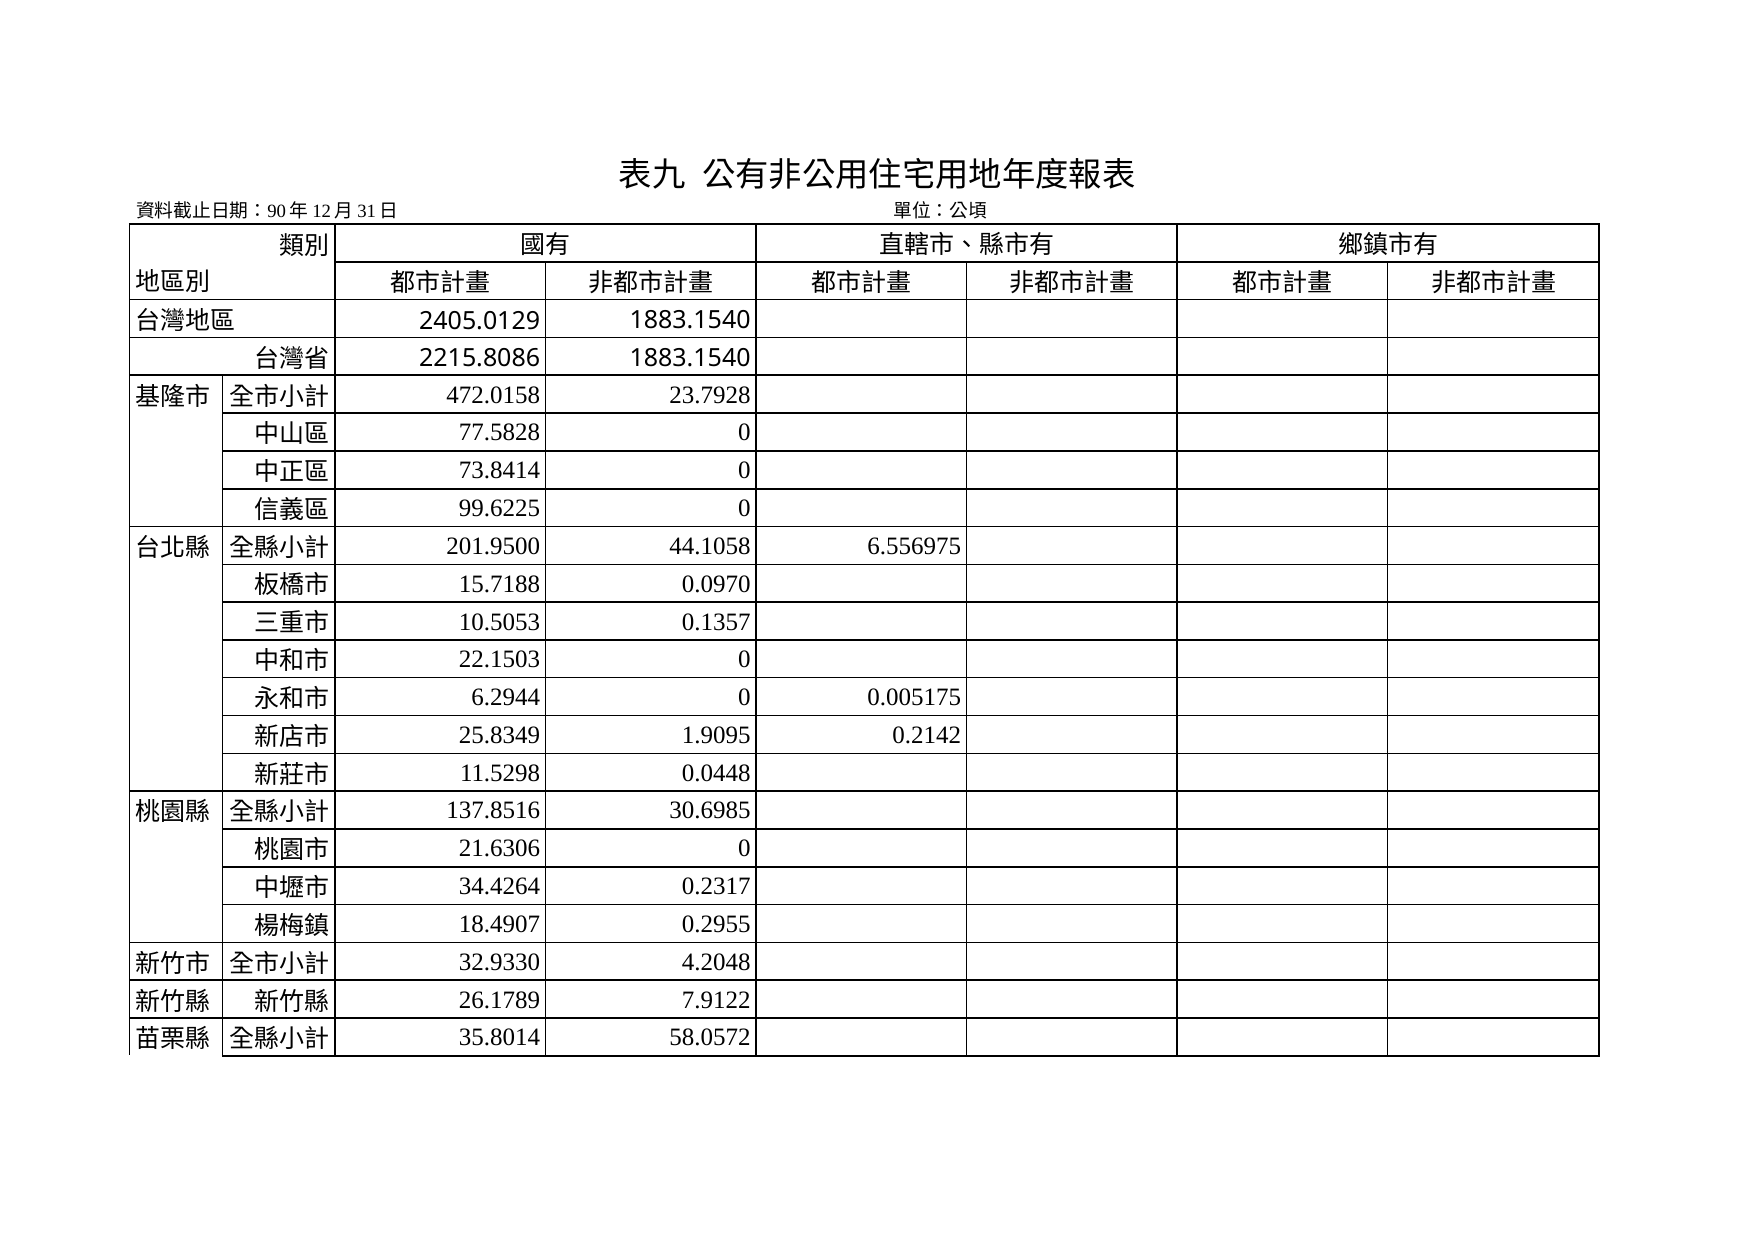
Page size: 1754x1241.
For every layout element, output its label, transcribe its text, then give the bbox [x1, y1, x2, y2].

table_cell [757, 641, 966, 677]
table_header 直轄市、縣市有 [757, 225, 1176, 261]
table_cell [1178, 300, 1387, 337]
table_cell 信義區 [223, 490, 334, 526]
text 表九 公有非公用住宅用地年度報表 [136, 148, 1618, 196]
table_cell [1178, 868, 1387, 904]
table_cell [1178, 678, 1387, 715]
table_cell 99.6225 [336, 490, 545, 526]
table_cell [1178, 754, 1387, 790]
table_cell 2405.0129 [336, 300, 545, 337]
table_cell [1388, 527, 1598, 563]
table_cell [1388, 452, 1598, 488]
table_cell [967, 527, 1176, 563]
table_cell [967, 1019, 1176, 1055]
table_cell 台灣地區 [130, 300, 334, 337]
table_cell [130, 601, 222, 639]
table_cell [1178, 1019, 1387, 1055]
table_cell [130, 488, 222, 526]
table_cell [757, 376, 966, 412]
table_cell [1388, 792, 1598, 828]
table_cell [1388, 830, 1598, 866]
table_cell [1388, 943, 1598, 979]
table_cell 新竹市 [130, 943, 222, 979]
table_cell [1388, 868, 1598, 904]
table_cell [1388, 603, 1598, 639]
table_cell [757, 754, 966, 790]
table_cell 新竹縣 [223, 981, 334, 1017]
table_cell [1388, 716, 1598, 752]
table_cell 30.6985 [546, 792, 755, 828]
table_cell [967, 754, 1176, 790]
table_cell 32.9330 [336, 943, 545, 979]
table_cell [967, 376, 1176, 412]
table_cell 台灣省 [130, 338, 334, 374]
table_cell [757, 565, 966, 601]
table_cell 都市計畫 [336, 263, 545, 299]
table_cell 472.0158 [336, 376, 545, 412]
table_header 類別 地區別 [130, 225, 334, 299]
table_cell [1178, 565, 1387, 601]
table_cell 77.5828 [336, 414, 545, 450]
table_cell [1178, 490, 1387, 526]
table_header 國有 [336, 225, 755, 261]
table_cell 桃園市 [223, 830, 334, 866]
table_cell [757, 490, 966, 526]
table_cell [757, 792, 966, 828]
table_cell 26.1789 [336, 981, 545, 1017]
table_cell [967, 452, 1176, 488]
table_cell 137.8516 [336, 792, 545, 828]
table_cell [1178, 981, 1387, 1017]
table_cell [130, 904, 222, 942]
table_cell [1388, 338, 1598, 374]
table_cell [1388, 754, 1598, 790]
table_cell 0.1357 [546, 603, 755, 639]
table_cell 44.1058 [546, 527, 755, 563]
table_cell [967, 868, 1176, 904]
table_cell 0 [546, 490, 755, 526]
table_cell 21.6306 [336, 830, 545, 866]
table_cell [1388, 678, 1598, 715]
table_cell [967, 716, 1176, 752]
table_cell [130, 639, 222, 677]
table_cell [1388, 414, 1598, 450]
table_cell 非都市計畫 [1388, 263, 1598, 299]
table_cell [130, 412, 222, 450]
table_cell [967, 830, 1176, 866]
table_cell 2215.8086 [336, 338, 545, 374]
table_cell [130, 753, 222, 790]
table_cell 10.5053 [336, 603, 545, 639]
table_cell 都市計畫 [757, 263, 966, 299]
table_cell [1388, 1019, 1598, 1055]
table_cell 非都市計畫 [546, 263, 755, 299]
table_cell 23.7928 [546, 376, 755, 412]
table_cell 板橋市 [223, 565, 334, 601]
table_cell 0 [546, 678, 755, 715]
table_cell 0 [546, 452, 755, 488]
table_cell [967, 300, 1176, 337]
table_cell 非都市計畫 [967, 263, 1176, 299]
table_cell [1388, 641, 1598, 677]
table_cell [1388, 981, 1598, 1017]
table_cell 基隆市 [130, 376, 222, 412]
table_cell 中和市 [223, 641, 334, 677]
table_cell 0.0970 [546, 565, 755, 601]
table_cell [1388, 376, 1598, 412]
table_cell 35.8014 [336, 1019, 545, 1055]
table_cell [1178, 943, 1387, 979]
table_cell [967, 490, 1176, 526]
table_cell 11.5298 [336, 754, 545, 790]
table_cell 0.0448 [546, 754, 755, 790]
table_cell 都市計畫 [1178, 263, 1387, 299]
table_cell [967, 603, 1176, 639]
table_cell [130, 866, 222, 904]
table_cell [757, 1019, 966, 1055]
table_cell [130, 564, 222, 601]
table_cell [757, 603, 966, 639]
table_cell [1178, 792, 1387, 828]
table_cell 73.8414 [336, 452, 545, 488]
table_cell 全市小計 [223, 376, 334, 412]
table_cell 1883.1540 [546, 300, 755, 337]
table_cell [757, 300, 966, 337]
table_cell [967, 641, 1176, 677]
table_cell 苗栗縣 [130, 1019, 222, 1055]
table_cell 34.4264 [336, 868, 545, 904]
table_cell 0.2317 [546, 868, 755, 904]
table_cell [1388, 300, 1598, 337]
table_cell 新店市 [223, 716, 334, 752]
table_cell 58.0572 [546, 1019, 755, 1055]
table_cell [967, 338, 1176, 374]
table_cell 全市小計 [223, 943, 334, 979]
table_cell 1.9095 [546, 716, 755, 752]
table_cell 中正區 [223, 452, 334, 488]
table_cell 201.9500 [336, 527, 545, 563]
table_cell [130, 715, 222, 752]
table_cell 台北縣 [130, 527, 222, 563]
table_cell [1388, 905, 1598, 942]
table_cell 新竹縣 [130, 981, 222, 1017]
table_cell [1178, 376, 1387, 412]
table_cell 全縣小計 [223, 792, 334, 828]
table_cell [757, 943, 966, 979]
table_cell 22.1503 [336, 641, 545, 677]
table_cell [757, 452, 966, 488]
table_cell 全縣小計 [223, 527, 334, 563]
table_cell [967, 981, 1176, 1017]
table_cell [967, 414, 1176, 450]
table_cell 18.4907 [336, 905, 545, 942]
table_cell [757, 338, 966, 374]
table_cell 6.556975 [757, 527, 966, 563]
table_cell [757, 905, 966, 942]
table_cell 永和市 [223, 678, 334, 715]
table_cell [1178, 830, 1387, 866]
table_cell 0.2955 [546, 905, 755, 942]
table_cell [1178, 603, 1387, 639]
table_cell 全縣小計 [223, 1019, 334, 1055]
table_cell 0.005175 [757, 678, 966, 715]
table_cell 0 [546, 830, 755, 866]
text 資料截止日期：90年12月31日 單位：公頃 [136, 196, 1618, 223]
table_cell 0 [546, 641, 755, 677]
table_cell 新莊市 [223, 754, 334, 790]
table_cell 15.7188 [336, 565, 545, 601]
table_cell 4.2048 [546, 943, 755, 979]
table_cell 1883.1540 [546, 338, 755, 374]
table_cell 三重市 [223, 603, 334, 639]
table_cell [1178, 716, 1387, 752]
table_cell [1178, 338, 1387, 374]
table_cell 7.9122 [546, 981, 755, 1017]
table_cell [967, 905, 1176, 942]
table_cell 0.2142 [757, 716, 966, 752]
table_cell [967, 565, 1176, 601]
table_cell 25.8349 [336, 716, 545, 752]
table_cell [1178, 414, 1387, 450]
table_cell [757, 830, 966, 866]
table_cell 楊梅鎮 [223, 905, 334, 942]
table_cell 6.2944 [336, 678, 545, 715]
table_cell 桃園縣 [130, 792, 222, 828]
table_cell [130, 450, 222, 488]
table_cell 0 [546, 414, 755, 450]
table_cell [757, 868, 966, 904]
table_cell [1178, 641, 1387, 677]
table_cell [130, 677, 222, 715]
table_cell 中壢市 [223, 868, 334, 904]
table_cell [1388, 565, 1598, 601]
table_cell [757, 981, 966, 1017]
table_cell [967, 678, 1176, 715]
table_cell [1178, 452, 1387, 488]
table_cell [1178, 527, 1387, 563]
table_cell [130, 828, 222, 866]
table_cell [757, 414, 966, 450]
table_header 鄉鎮市有 [1178, 225, 1598, 261]
table_cell 中山區 [223, 414, 334, 450]
table_cell [967, 943, 1176, 979]
table_cell [1388, 490, 1598, 526]
table_cell [967, 792, 1176, 828]
table_cell [1178, 905, 1387, 942]
